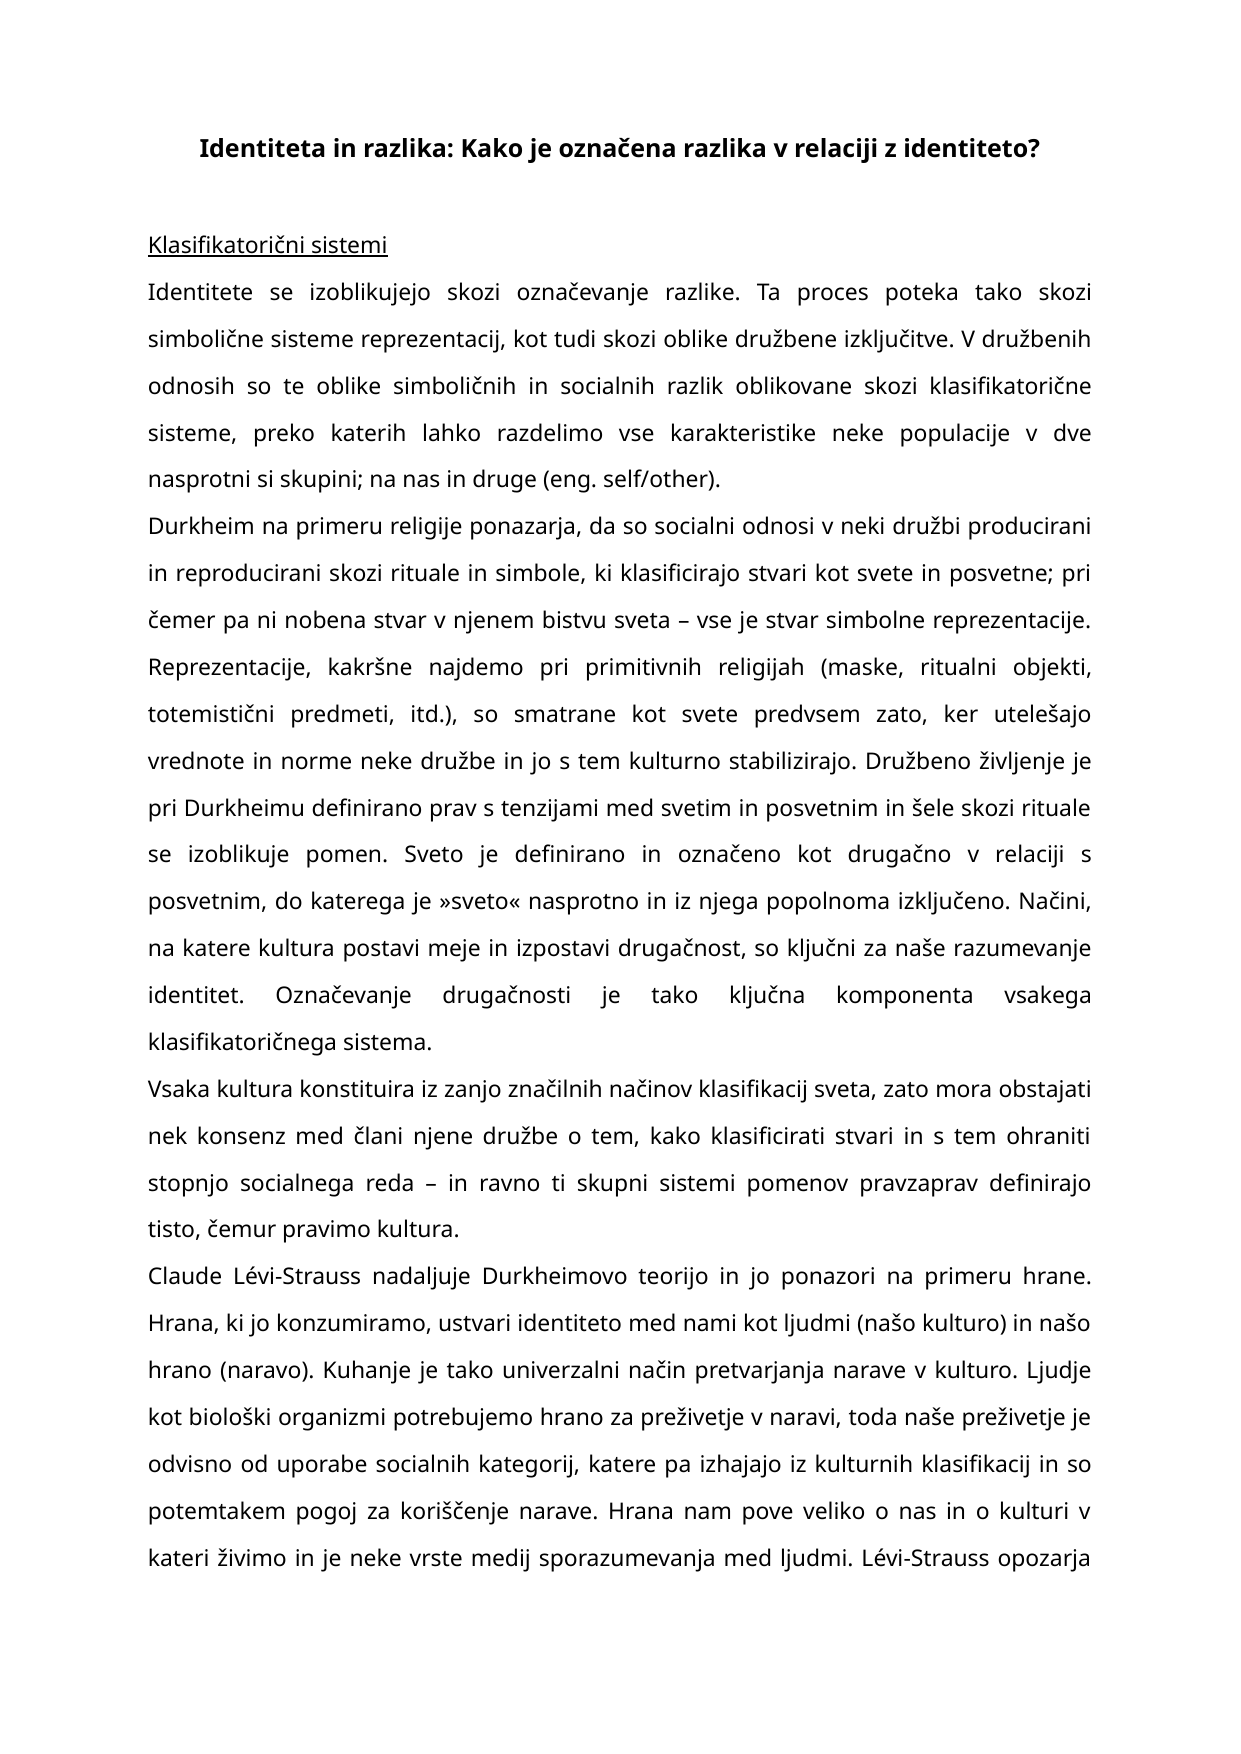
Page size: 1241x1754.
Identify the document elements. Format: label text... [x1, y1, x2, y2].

text Claude Lévi-Strauss nadaljuje Durkheimovo teorijo in jo ponazori na primeru hrane. Hrana, ki jo konzumiramo, ustvari identiteto med nami kot ljudmi (našo kulturo) in našo hrano (naravo). Kuhanje je tako univerzalni način pretvarjanja narave v kulturo. Ljudje kot biološki organizmi potrebujemo hrano za preživetje v naravi, toda naše preživetje je odvisno od uporabe socialnih kategorij, katere pa izhajajo iz kulturnih klasifikacij in so potemtakem pogoj za koriščenje narave. Hrana nam pove veliko o nas in o kulturi v kateri živimo in je neke vrste medij sporazumevanja med ljudmi. Lévi-Strauss opozarja [148, 1260, 1093, 1573]
text Vsaka kultura konstituira iz zanjo značilnih načinov klasifikacij sveta, zato mora obstajati nek konsenz med člani njene družbe o tem, kako klasificirati stvari in s tem ohraniti stopnjo socialnega reda – in ravno ti skupni sistemi pomenov pravzaprav definirajo tisto, čemur pravimo kultura. [148, 1073, 1093, 1244]
text Durkheim na primeru religije ponazarja, da so socialni odnosi v neki družbi producirani in reproducirani skozi rituale in simbole, ki klasificirajo stvari kot svete in posvetne; pri čemer pa ni nobena stvar v njenem bistvu sveta – vse je stvar simbolne reprezentacije. Reprezentacije, kakršne najdemo pri primitivnih religijah (maske, ritualni objekti, totemistični predmeti, itd.), so smatrane kot svete predvsem zato, ker utelešajo vrednote in norme neke družbe in jo s tem kulturno stabilizirajo. Družbeno življenje je pri Durkheimu definirano prav s tenzijami med svetim in posvetnim in šele skozi rituale se izoblikuje pomen. Sveto je definirano in označeno kot drugačno v relaciji s posvetnim, do katerega je »sveto« nasprotno in iz njega popolnoma izključeno. Načini, na katere kultura postavi meje in izpostavi drugačnost, so ključni za naše razumevanje identitet. Označevanje drugačnosti je tako ključna komponenta vsakega klasifikatoričnega sistema. [148, 510, 1093, 1057]
subtitle Klasifikatorični sistemi [148, 229, 1093, 260]
text Identitete se izoblikujejo skozi označevanje razlike. Ta proces poteka tako skozi simbolične sisteme reprezentacij, kot tudi skozi oblike družbene izključitve. V družbenih odnosih so te oblike simboličnih in socialnih razlik oblikovane skozi klasifikatorične sisteme, preko katerih lahko razdelimo vse karakteristike neke populacije v dve nasprotni si skupini; na nas in druge (eng. self/other). [148, 276, 1093, 494]
text Identiteta in razlika: Kako je označena razlika v relaciji z identiteto? [148, 131, 1093, 165]
